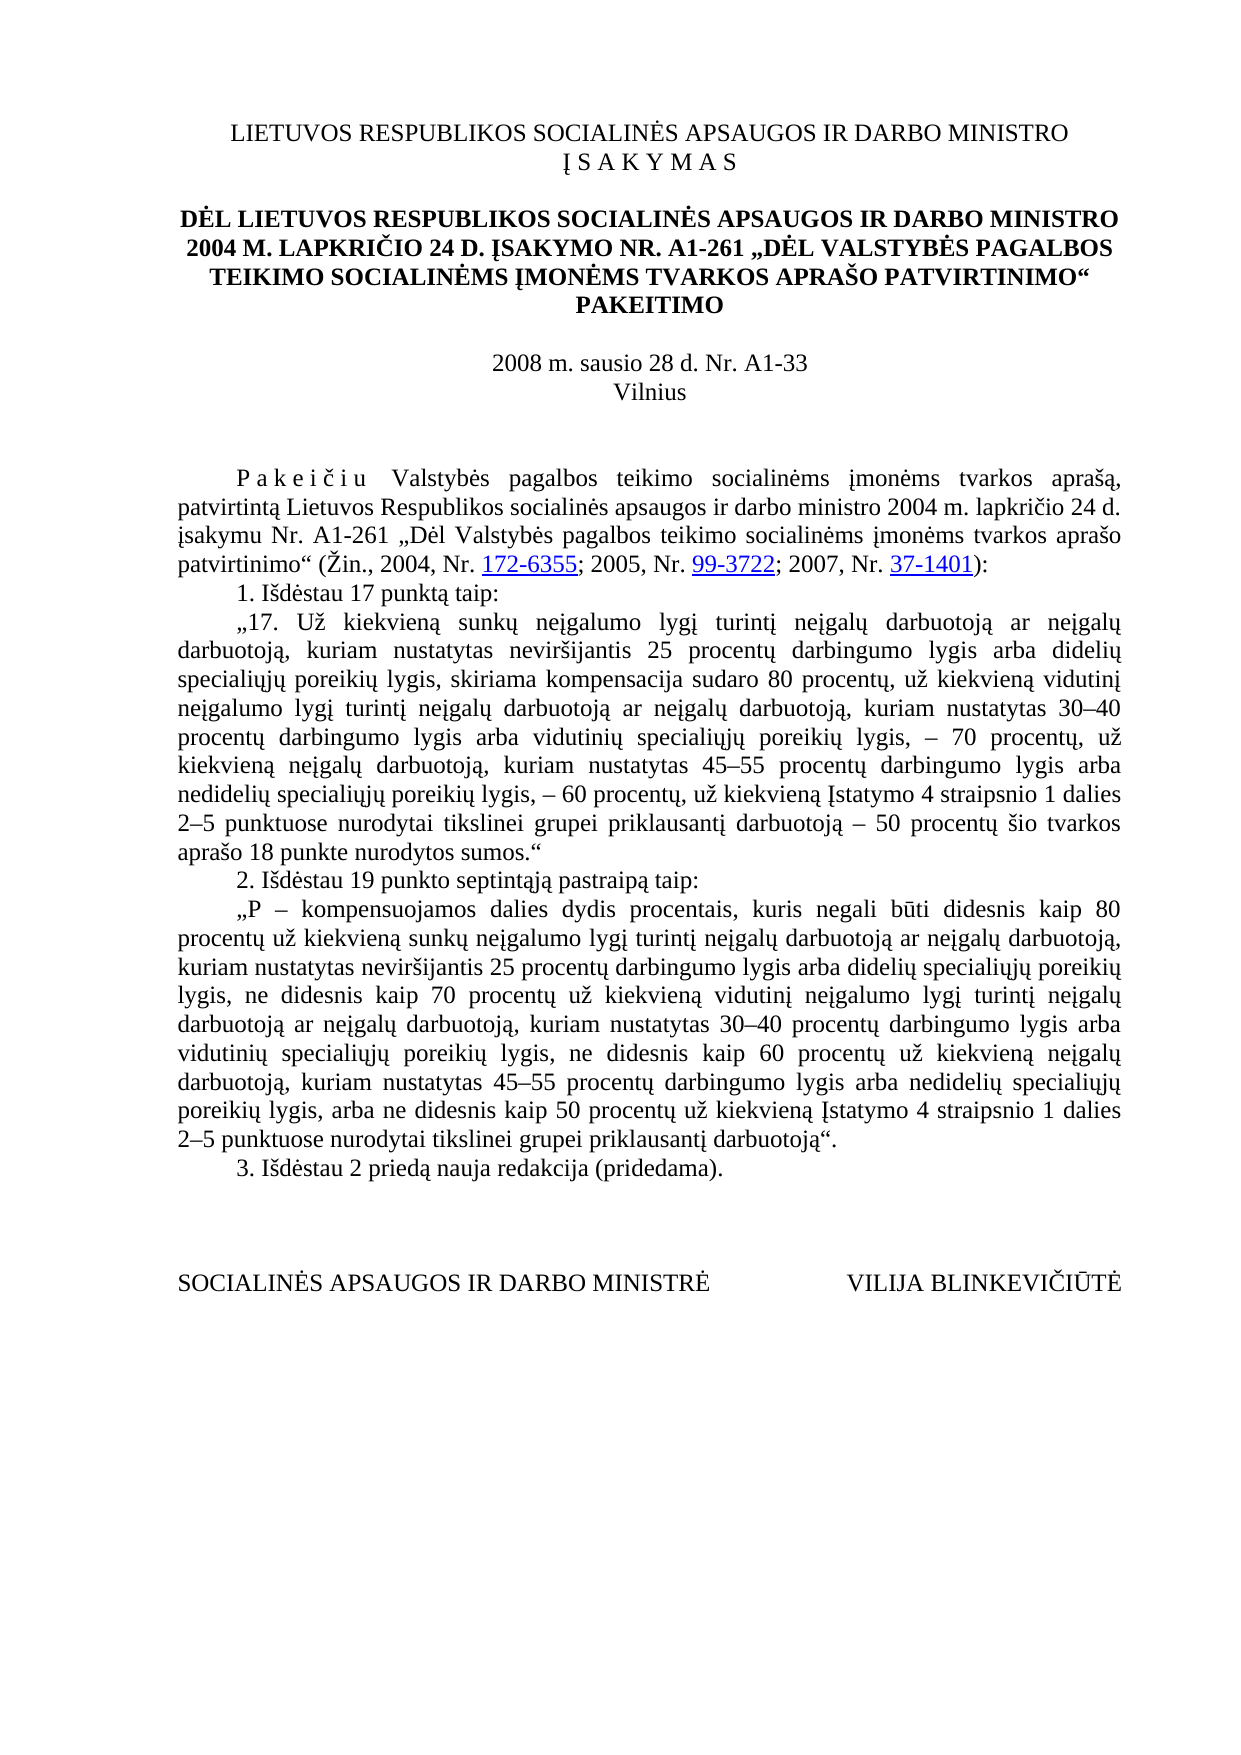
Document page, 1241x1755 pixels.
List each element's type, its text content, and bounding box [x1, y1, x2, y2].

text 2008 m. sausio 28 d. Nr. A1-33 [177, 348, 1122, 377]
text DĖL LIETUVOS RESPUBLIKOS SOCIALINĖS APSAUGOS IR DARBO MINISTRO 2004 M. LAPKRIČIO 24 D. ĮSAKYMO NR. A1-261 „DĖL VALSTYBĖS PAGALBOS TEIKIMO SOCIALINĖMS ĮMONĖMS TVARKOS APRAŠO PATVIRTINIMO“ PAKEITIMO [177, 204, 1122, 319]
text Pakeičiu Valstybės pagalbos teikimo socialinėms įmonėms tvarkos aprašą, patvirtintą Lietuvos Respublikos socialinės apsaugos ir darbo ministro 2004 m. lapkričio 24 d. įsakymu Nr. A1-261 „Dėl Valstybės pagalbos teikimo socialinėms įmonėms tvarkos aprašo patvirtinimo“ (Žin., 2004, Nr. 172-6355; 2005, Nr. 99-3722; 2007, Nr. 37-1401): [177, 463, 1122, 578]
text „P – kompensuojamos dalies dydis procentais, kuris negali būti didesnis kaip 80 procentų už kiekvieną sunkų neįgalumo lygį turintį neįgalų darbuotoją ar neįgalų darbuotoją, kuriam nustatytas neviršijantis 25 procentų darbingumo lygis arba didelių specialiųjų poreikių lygis, ne didesnis kaip 70 procentų už kiekvieną vidutinį neįgalumo lygį turintį neįgalų darbuotoją ar neįgalų darbuotoją, kuriam nustatytas 30–40 procentų darbingumo lygis arba vidutinių specialiųjų poreikių lygis, ne didesnis kaip 60 procentų už kiekvieną neįgalų darbuotoją, kuriam nustatytas 45–55 procentų darbingumo lygis arba nedidelių specialiųjų poreikių lygis, arba ne didesnis kaip 50 procentų už kiekvieną Įstatymo 4 straipsnio 1 dalies 2–5 punktuose nurodytai tikslinei grupei priklausantį darbuotoją“. [177, 894, 1122, 1153]
text „17. Už kiekvieną sunkų neįgalumo lygį turintį neįgalų darbuotoją ar neįgalų darbuotoją, kuriam nustatytas neviršijantis 25 procentų darbingumo lygis arba didelių specialiųjų poreikių lygis, skiriama kompensacija sudaro 80 procentų, už kiekvieną vidutinį neįgalumo lygį turintį neįgalų darbuotoją ar neįgalų darbuotoją, kuriam nustatytas 30–40 procentų darbingumo lygis arba vidutinių specialiųjų poreikių lygis, – 70 procentų, už kiekvieną neįgalų darbuotoją, kuriam nustatytas 45–55 procentų darbingumo lygis arba nedidelių specialiųjų poreikių lygis, – 60 procentų, už kiekvieną Įstatymo 4 straipsnio 1 dalies 2–5 punktuose nurodytai tikslinei grupei priklausantį darbuotoją – 50 procentų šio tvarkos aprašo 18 punkte nurodytos sumos.“ [177, 607, 1122, 866]
text SOCIALINĖS APSAUGOS IR DARBO MINISTRĖ VILIJA BLINKEVIČIŪTĖ [177, 1268, 1122, 1297]
text Vilnius [177, 377, 1122, 406]
text LIETUVOS RESPUBLIKOS SOCIALINĖS APSAUGOS IR DARBO MINISTRO [177, 118, 1122, 147]
text 3. Išdėstau 2 priedą nauja redakcija (pridedama). [177, 1153, 1122, 1182]
text ĮSAKYMAS [177, 147, 1122, 176]
text 2. Išdėstau 19 punkto septintąją pastraipą taip: [177, 866, 1122, 894]
text 1. Išdėstau 17 punktą taip: [177, 578, 1122, 607]
